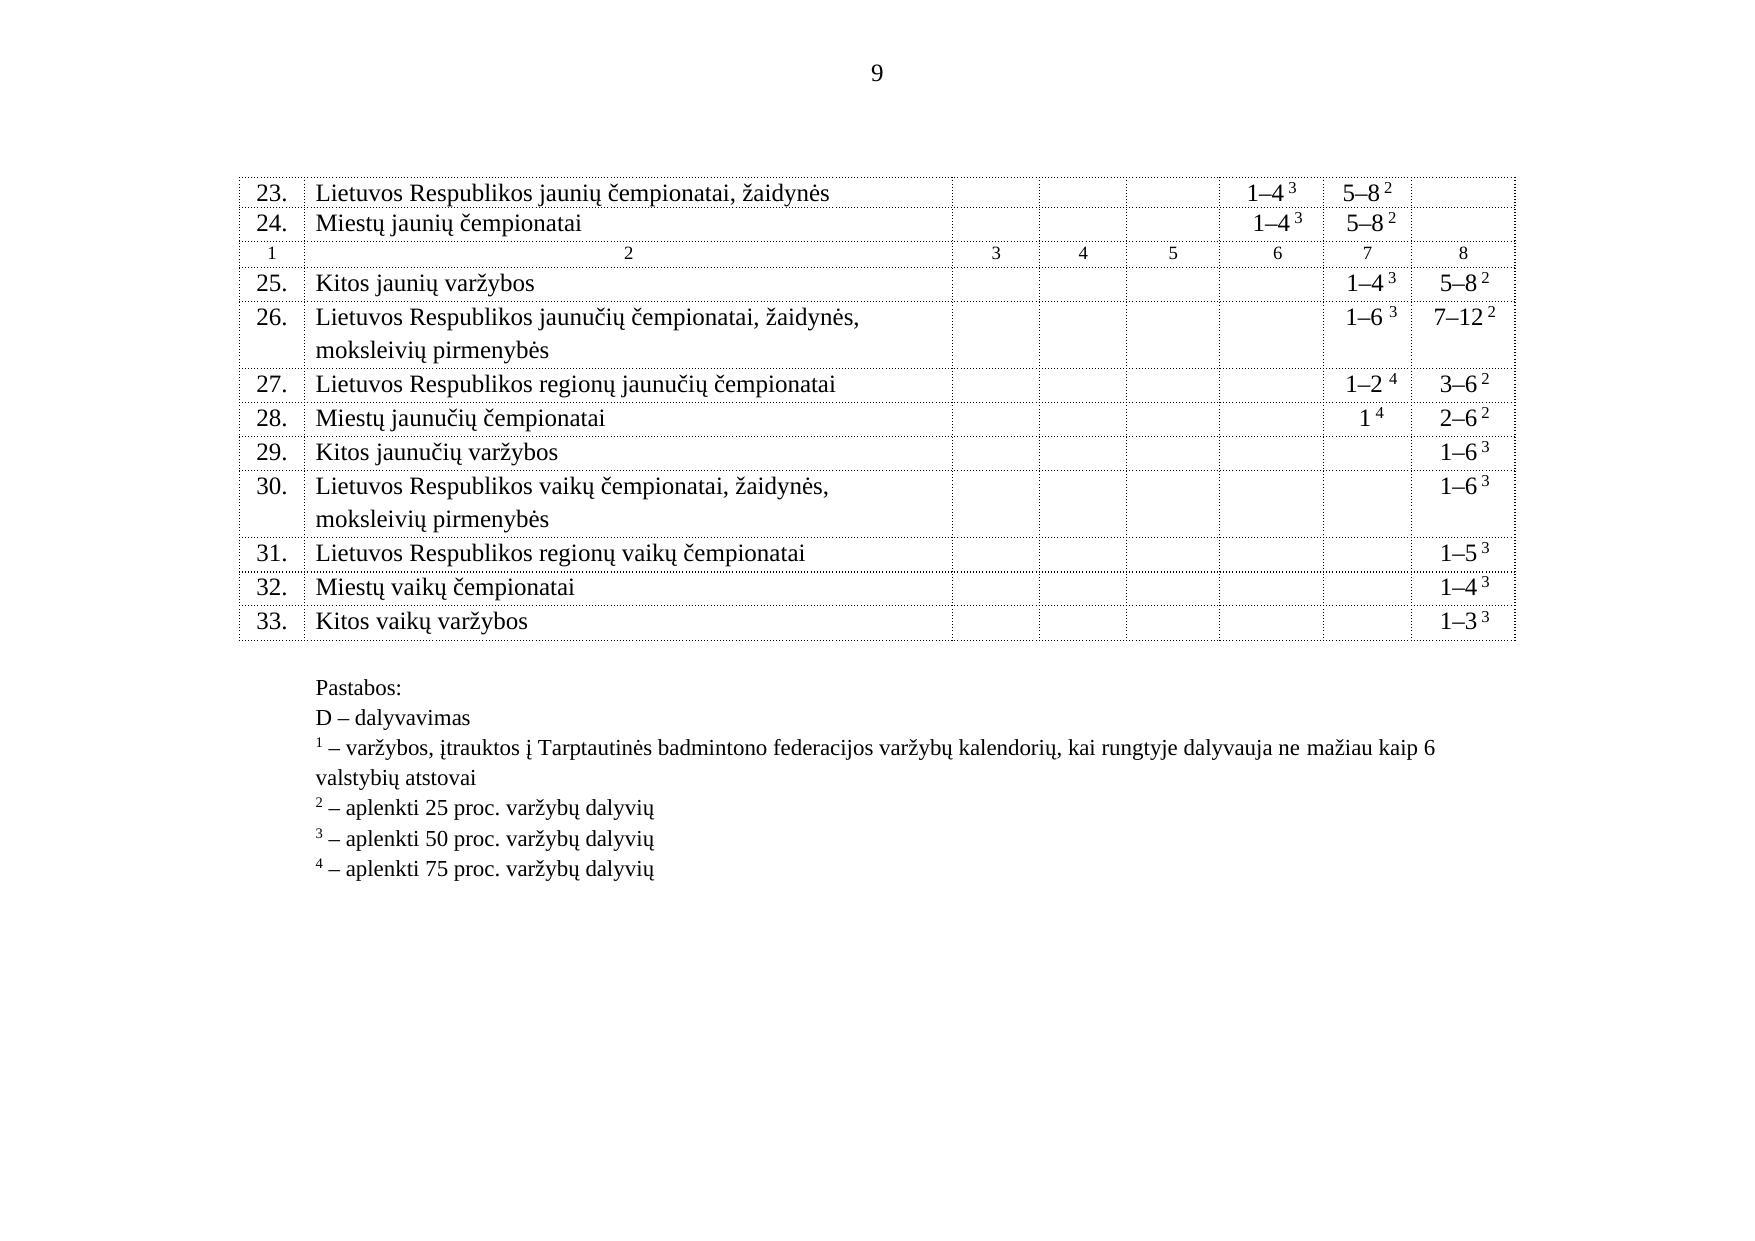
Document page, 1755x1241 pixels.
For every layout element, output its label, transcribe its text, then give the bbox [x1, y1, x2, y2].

table_cell [1220, 436, 1323, 470]
table_cell 27. [239, 368, 304, 402]
table_cell 1–5 3 [1412, 537, 1515, 571]
table_cell [1040, 470, 1126, 537]
table_cell [953, 537, 1039, 571]
table_cell [239, 640, 304, 673]
table_cell 26. [239, 301, 304, 368]
table_cell 28. [239, 402, 304, 436]
table_cell Lietuvos Respublikos jaunučių čempionatai, žaidynės, moksleivių pirmenybės [304, 301, 953, 368]
table_cell [1126, 571, 1219, 605]
table_cell 1 [239, 241, 304, 267]
table_cell [1040, 571, 1126, 605]
table_cell [1040, 537, 1126, 571]
table_cell 3–6 2 [1412, 368, 1515, 402]
table_cell Lietuvos Respublikos jaunių čempionatai, žaidynės [304, 177, 953, 207]
table_cell [1323, 605, 1412, 639]
table_cell [1040, 301, 1126, 368]
table_cell [1040, 207, 1126, 241]
table_cell [953, 470, 1039, 537]
table_cell [953, 207, 1039, 241]
table_cell [1323, 436, 1412, 470]
table_cell Kitos vaikų varžybos [304, 605, 953, 639]
table_cell [1220, 301, 1323, 368]
table_cell 25. [239, 267, 304, 301]
table_cell [1126, 537, 1219, 571]
table_cell [953, 267, 1039, 301]
table_cell [1220, 368, 1323, 402]
table_cell [1323, 470, 1412, 537]
table_cell 1–4 3 [1412, 571, 1515, 605]
table_cell 7 [1323, 241, 1412, 267]
table_cell [1220, 537, 1323, 571]
table_cell [1220, 267, 1323, 301]
table_cell [1412, 177, 1515, 207]
table_cell Lietuvos Respublikos regionų jaunučių čempionatai [304, 368, 953, 402]
table_cell Miestų vaikų čempionatai [304, 571, 953, 605]
table_cell [1040, 177, 1126, 207]
table_cell [1126, 177, 1219, 207]
table_cell Kitos jaunučių varžybos [304, 436, 953, 470]
table_cell 33. [239, 605, 304, 639]
table_cell Kitos jaunių varžybos [304, 267, 953, 301]
table_cell 5–8 2 [1412, 267, 1515, 301]
table_cell 23. [239, 177, 304, 207]
table_cell [953, 177, 1039, 207]
table_cell [953, 301, 1039, 368]
table_cell [953, 605, 1039, 639]
table_cell 1–4 3 [1220, 177, 1323, 207]
table_cell [1040, 402, 1126, 436]
table_cell [1323, 571, 1412, 605]
table_cell [953, 436, 1039, 470]
table_cell Miestų jaunių čempionatai [304, 207, 953, 241]
table_cell [1040, 368, 1126, 402]
table_cell [1220, 470, 1323, 537]
table_cell [1126, 301, 1219, 368]
table_cell [1220, 605, 1323, 639]
table_cell [1040, 436, 1126, 470]
table_cell [953, 402, 1039, 436]
table_cell 3 [953, 241, 1039, 267]
table_cell 32. [239, 571, 304, 605]
table_cell [1126, 402, 1219, 436]
table_cell 1–4 3 [1220, 207, 1323, 241]
table_cell 6 [1220, 241, 1323, 267]
table_cell 7–12 2 [1412, 301, 1515, 368]
table_cell 30. [239, 470, 304, 537]
table_cell 1 4 [1323, 402, 1412, 436]
table_cell [304, 640, 1515, 673]
table_cell [1126, 368, 1219, 402]
table_cell [1126, 605, 1219, 639]
table_cell Lietuvos Respublikos vaikų čempionatai, žaidynės, moksleivių pirmenybės [304, 470, 953, 537]
table_cell 8 [1412, 241, 1515, 267]
table_cell Miestų jaunučių čempionatai [304, 402, 953, 436]
table_cell [1412, 207, 1515, 241]
table_cell [953, 571, 1039, 605]
table_cell 5 [1126, 241, 1219, 267]
table_cell [1220, 402, 1323, 436]
table_cell [1323, 537, 1412, 571]
table_cell 1–6 3 [1323, 301, 1412, 368]
table_cell [953, 368, 1039, 402]
table_cell [1220, 571, 1323, 605]
table_cell 31. [239, 537, 304, 571]
table_cell 29. [239, 436, 304, 470]
table_cell 2–6 2 [1412, 402, 1515, 436]
table_cell [1126, 267, 1219, 301]
table_cell 2 [304, 241, 953, 267]
table_cell [1126, 207, 1219, 241]
table_cell 4 [1040, 241, 1126, 267]
table_cell 1–3 3 [1412, 605, 1515, 639]
table_cell 1–6 3 [1412, 470, 1515, 537]
table_cell 1–4 3 [1323, 267, 1412, 301]
table_cell [1040, 267, 1126, 301]
table_cell 1–2 4 [1323, 368, 1412, 402]
table_cell 5–8 2 [1323, 177, 1412, 207]
table_cell 1–6 3 [1412, 436, 1515, 470]
table_cell 24. [239, 207, 304, 241]
table_cell [1126, 470, 1219, 537]
table_cell [1126, 436, 1219, 470]
table_cell [239, 674, 304, 885]
table_cell 5–8 2 [1323, 207, 1412, 241]
table_cell Pastabos: D – dalyvavimas 1 – varžybos, įtrauktos į Tarptautinės badmintono federacijos varžybų kalendorių, kai rungtyje dalyvauja ne mažiau kaip 6 valstybių atstovai 2 – aplenkti 25 proc. varžybų dalyvių 3 – aplenkti 50 proc. varžybų dalyvių 4 – aplenkti 75 proc. varžybų dalyvių [304, 674, 1515, 885]
table_cell Lietuvos Respublikos regionų vaikų čempionatai [304, 537, 953, 571]
table_cell [1040, 605, 1126, 639]
